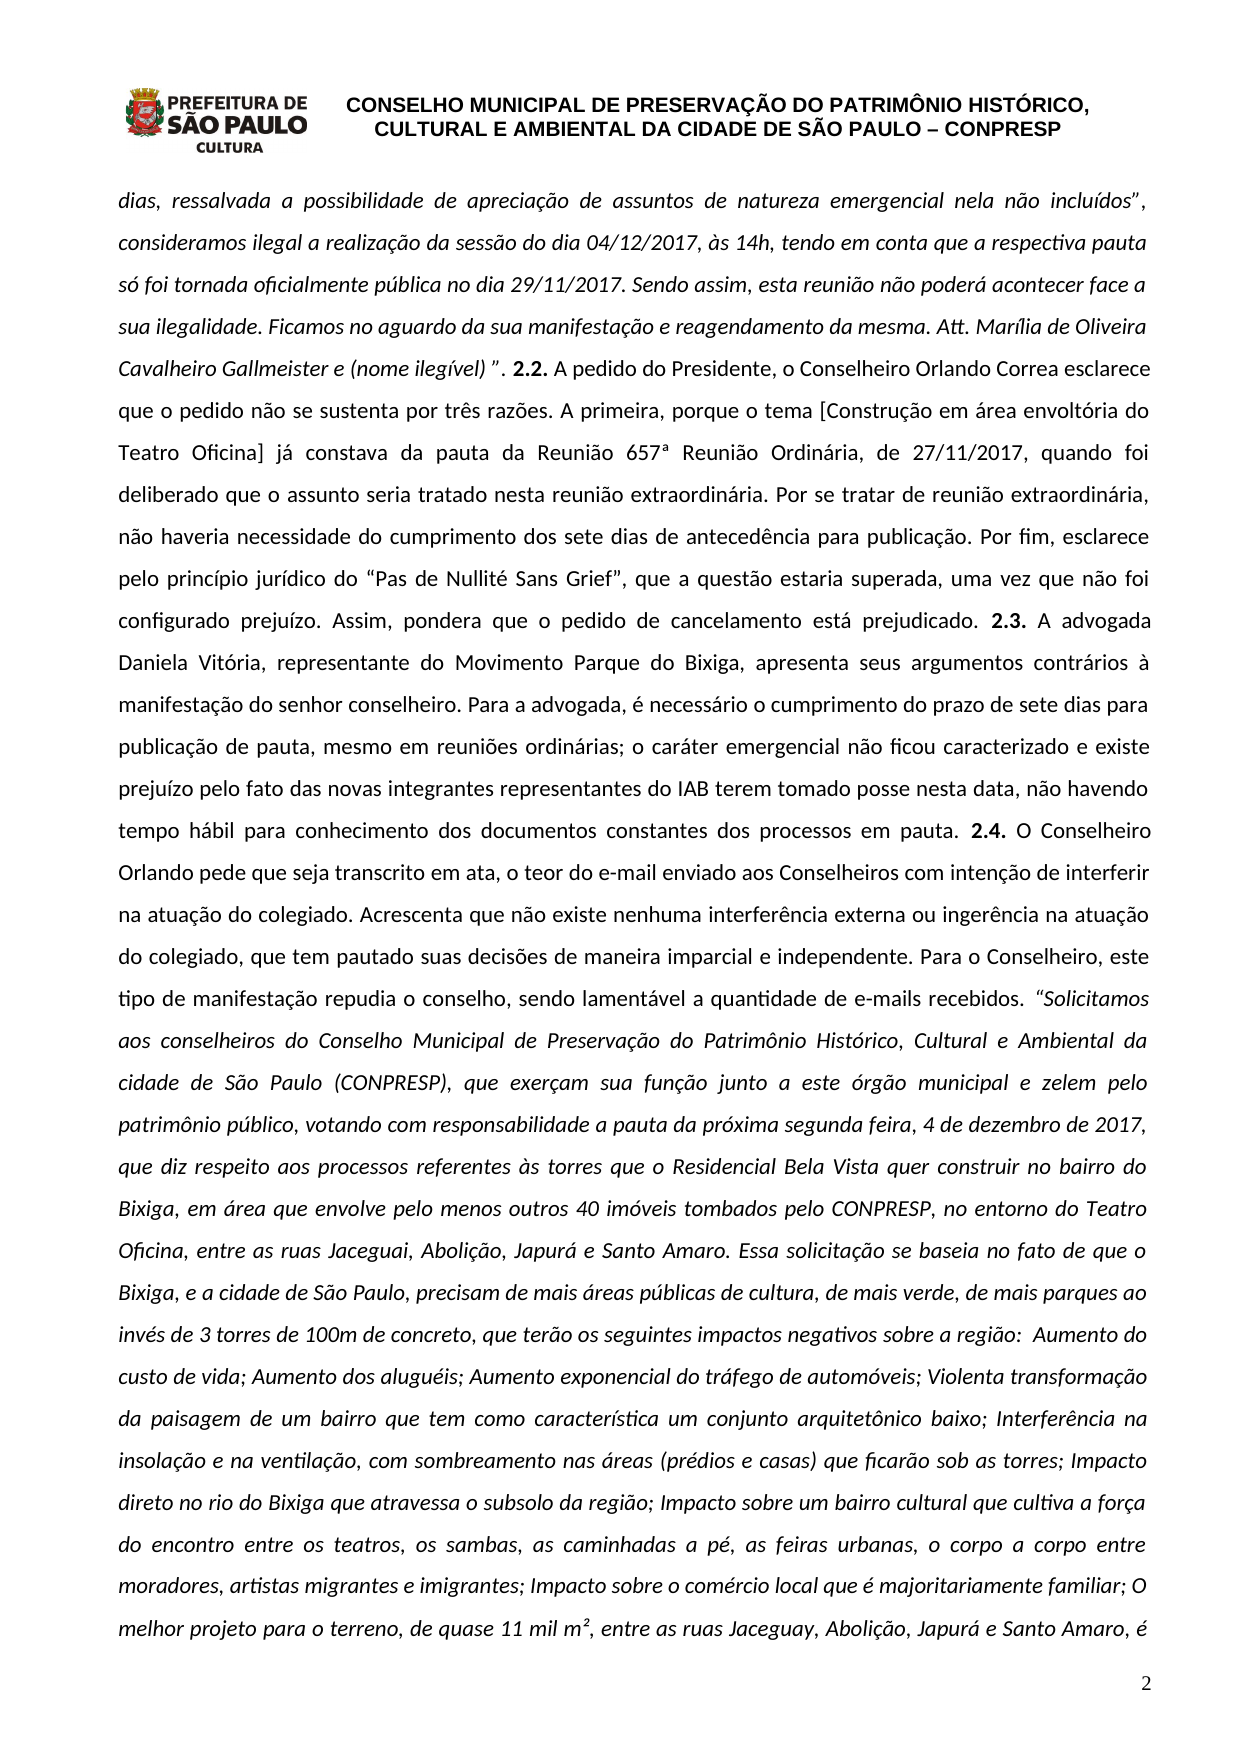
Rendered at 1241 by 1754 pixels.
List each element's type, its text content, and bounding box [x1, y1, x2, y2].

text dias, ressalvada a possibilidade de apreciação de assuntos de natureza emergencial nela não incluídos”, consideramos ilegal a realização da sessão do dia 04/12/2017, às 14h, tendo em conta que a respectiva pauta só foi tornada oficialmente pública no dia 29/11/2017. Sendo assim, esta reunião não poderá acontecer face a sua ilegalidade. Ficamos no aguardo da sua manifestação e reagendamento da mesma. Att. Marília de Oliveira Cavalheiro Gallmeister e (nome ilegível) ”. 2.2. A pedido do Presidente, o Conselheiro Orlando Correa esclarece que o pedido não se sustenta por três razões. A primeira, porque o tema [Construção em área envoltória do Teatro Oficina] já constava da pauta da Reunião 657ª Reunião Ordinária, de 27/11/2017, quando foi deliberado que o assunto seria tratado nesta reunião extraordinária. Por se tratar de reunião extraordinária, não haveria necessidade do cumprimento dos sete dias de antecedência para publicação. Por fim, esclarece pelo princípio jurídico do “Pas de Nullité Sans Grief”, que a questão estaria superada, uma vez que não foi configurado prejuízo. Assim, pondera que o pedido de cancelamento está prejudicado. 2.3. A advogada Daniela Vitória, representante do Movimento Parque do Bixiga, apresenta seus argumentos contrários à manifestação do senhor conselheiro. Para a advogada, é necessário o cumprimento do prazo de sete dias para publicação de pauta, mesmo em reuniões ordinárias; o caráter emergencial não ficou caracterizado e existe prejuízo pelo fato das novas integrantes representantes do IAB terem tomado posse nesta data, não havendo tempo hábil para conhecimento dos documentos constantes dos processos em pauta. 2.4. O Conselheiro Orlando pede que seja transcrito em ata, o teor do e-mail enviado aos Conselheiros com intenção de interferir na atuação do colegiado. Acrescenta que não existe nenhuma interferência externa ou ingerência na atuação do colegiado, que tem pautado suas decisões de maneira imparcial e independente. Para o Conselheiro, este tipo de manifestação repudia o conselho, sendo lamentável a quantidade de e-mails recebidos. “Solicitamos aos conselheiros do Conselho Municipal de Preservação do Patrimônio Histórico, Cultural e Ambiental da cidade de São Paulo (CONPRESP), que exerçam sua função junto a este órgão municipal e zelem pelo patrimônio público, votando com responsabilidade a pauta da próxima segunda feira, 4 de dezembro de 2017, que diz respeito aos processos referentes às torres que o Residencial Bela Vista quer construir no bairro do Bixiga, em área que envolve pelo menos outros 40 imóveis tombados pelo CONPRESP, no entorno do Teatro Oficina, entre as ruas Jaceguai, Abolição, Japurá e Santo Amaro. Essa solicitação se baseia no fato de que o Bixiga, e a cidade de São Paulo, precisam de mais áreas públicas de cultura, de mais verde, de mais parques ao invés de 3 torres de 100m de concreto, que terão os seguintes impactos negativos sobre a região: Aumento do custo de vida; Aumento dos aluguéis; Aumento exponencial do tráfego de automóveis; Violenta transformação da paisagem de um bairro que tem como característica um conjunto arquitetônico baixo; Interferência na insolação e na ventilação, com sombreamento nas áreas (prédios e casas) que ficarão sob as torres; Impacto direto no rio do Bixiga que atravessa o subsolo da região; Impacto sobre um bairro cultural que cultiva a força do encontro entre os teatros, os sambas, as caminhadas a pé, as feiras urbanas, o corpo a corpo entre moradores, artistas migrantes e imigrantes; Impacto sobre o comércio local que é majoritariamente familiar; O melhor projeto para o terreno, de quase 11 mil m², entre as ruas Jaceguay, Abolição, Japurá e Santo Amaro, é [118, 186, 1152, 1642]
